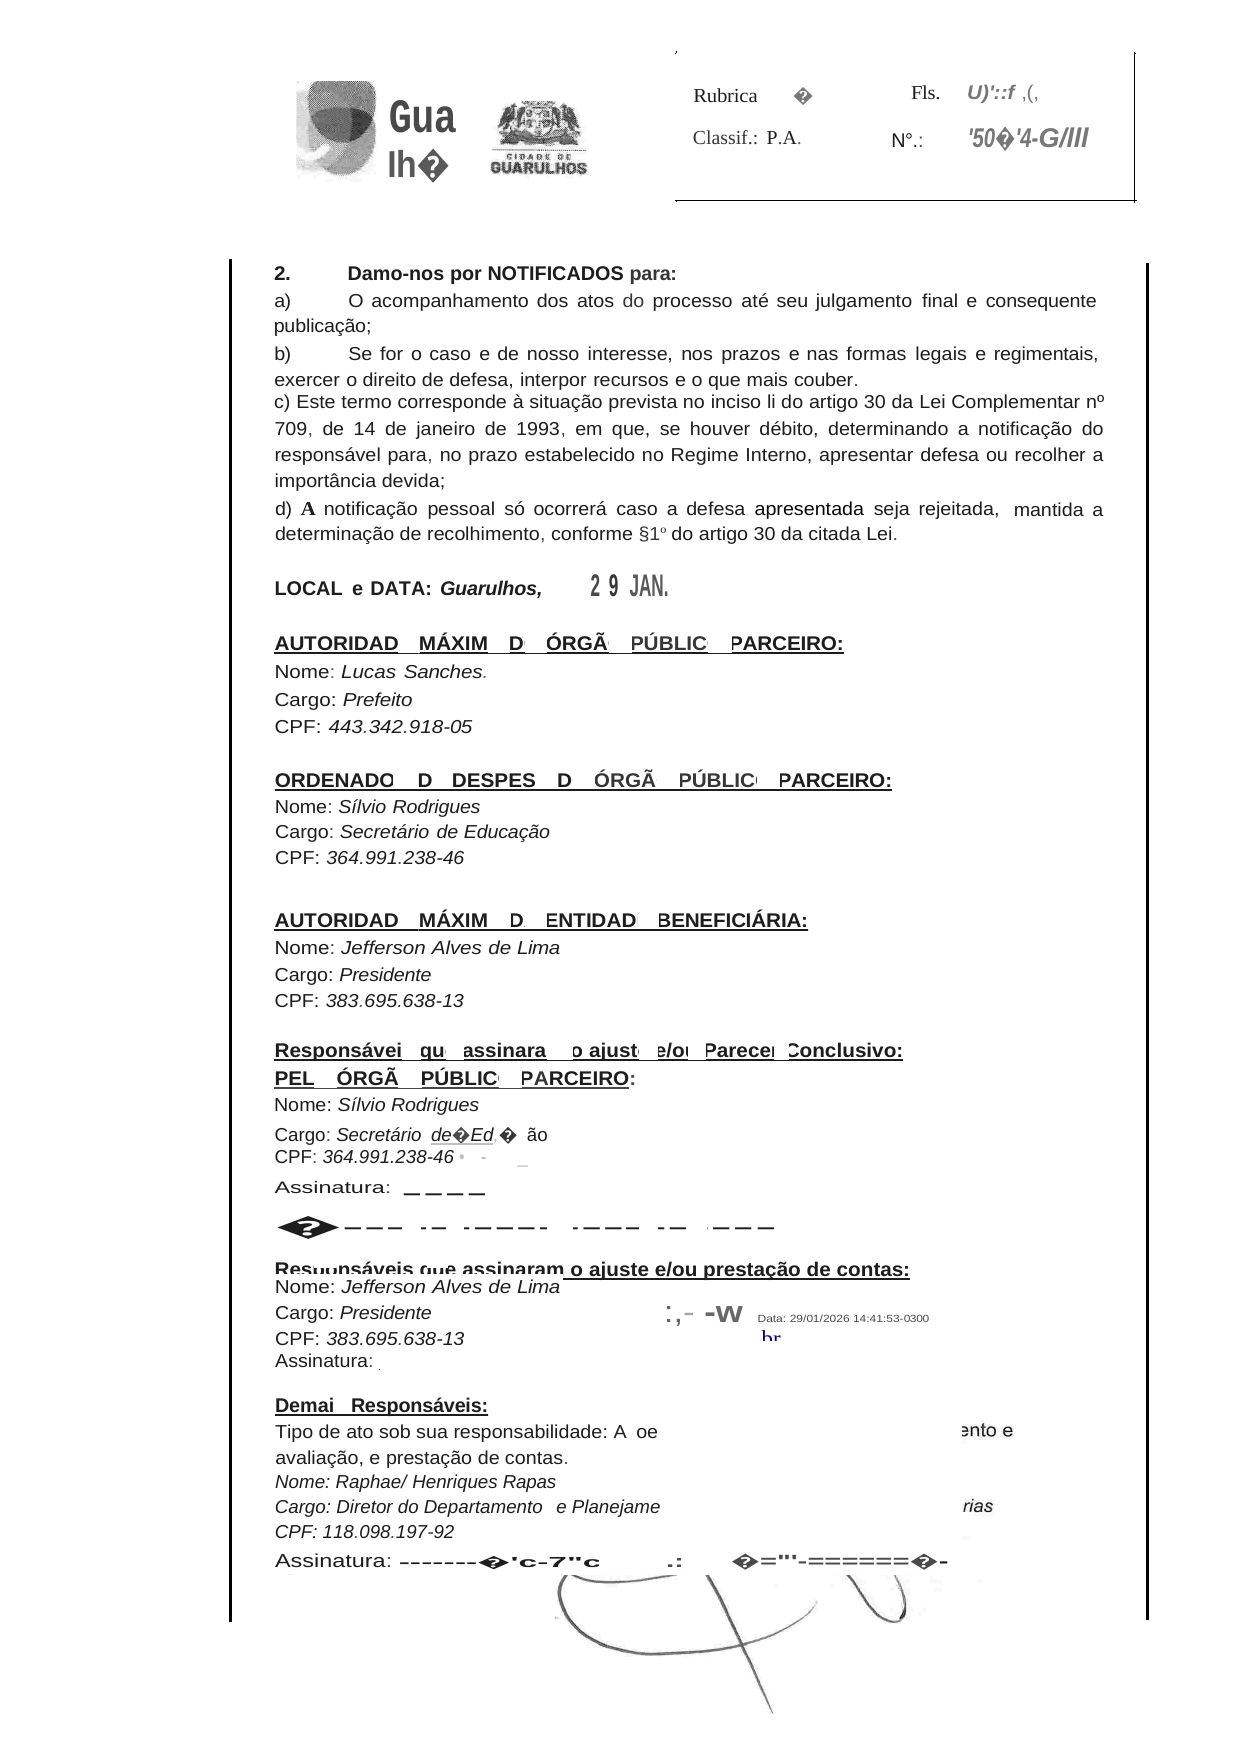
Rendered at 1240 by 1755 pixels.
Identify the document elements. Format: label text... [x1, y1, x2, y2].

text exercer o direito de defesa, interpor recursos e o que mais couber. [274, 368, 1107, 390]
text CPF: 364.991.238-46 [275, 847, 898, 868]
text Nome: Raphae/ Henriques Rapas [275, 1472, 962, 1493]
text Nome: Lucas Sanches. [274, 661, 849, 683]
text a) [274, 290, 294, 312]
text AUTORIDADE MÁXIMA DA ENTIDADE BENEFICIÁRIA: [547, 909, 638, 929]
text LOCAL e DATA: Guarulhos, 2 9 JAN. 2026 [274, 567, 710, 606]
text Nome: Sílvio Rodrigues [274, 795, 898, 817]
text Nome: Sílvio Rodrigues [274, 1094, 981, 1116]
text b) [274, 342, 294, 364]
text Se for o caso e de nosso interesse, nos prazos e nas formas legais e regimentais, [348, 342, 1104, 364]
text Assinatura: [275, 1350, 986, 1372]
text CPF: 443.342.918-05 [274, 716, 849, 737]
text Nome: Jefferson Alves de Lima [274, 1275, 563, 1297]
text Responsáveis que assinaram o ajuste e/ou prestação de contas: PELA ENTIDADE PARCEIRA: [448, 1258, 957, 1290]
text Damo-nos por NOTIFICADOS para: [347, 262, 1104, 285]
text Demais Responsáveis: [351, 1394, 962, 1416]
text Cargo: Diretor do Departamento e Planejame CPF: 118.098.197-92 [274, 1496, 698, 1542]
text Classif.: P.A. N°.: '50�'4-G/lll [693, 122, 1134, 153]
text AUTORIDADE MÁXIMA DO ÓRGÃO PÚBLICO PARCEIRO: [274, 632, 849, 655]
text Cargo: Secretário de Educação [275, 821, 898, 842]
text 2. [274, 262, 294, 285]
text mantida a [1013, 499, 1106, 521]
text Cargo: Presidente [274, 964, 815, 985]
text d) A notificação pessoal só ocorrerá caso a defesa apresentada seja rejeitada, determinação de recolhimento, conforme §1º do artigo 30 da citada Lei. [275, 497, 1003, 544]
text Cargo: Prefeito [274, 689, 849, 710]
text O acompanhamento dos atos do processo até seu julgamento final e consequente [348, 290, 1104, 312]
text Cargo: Secretário de�Ed,� ão CPF: 364.991.238-46 • - _ [274, 1124, 552, 1168]
text Assinatura: -------�'c-7"c. .: �="'-======�-�- -- [275, 1550, 962, 1575]
text Rubrica � Fls. U)'::f ,(, [693, 81, 1134, 106]
text Nome: Jefferson Alves de Lima [274, 937, 815, 959]
text ORDENADOR DE DESPESA DO ÓRGÃO PÚBLICO PARCEIRO: [274, 769, 898, 792]
text Demais Responsáveis: [275, 1394, 333, 1414]
text :,- -w Data: 29/01/2026 14:41:53-0300 [664, 1294, 930, 1329]
text AUTORIDADE MÁXIMA DA ENTIDADE BENEFICIÁRIA: [274, 909, 398, 929]
text Verifique em https://validar.iti.gov.br [761, 1325, 962, 1340]
text Cargo: Presidente [275, 1302, 563, 1323]
text Responsáveis que assinaram o ajuste e/ou Parecer Conclusivo: PELO ÓRGÃO PÚBLICO PARCEIRO: [274, 1039, 957, 1089]
text AUTORIDADE MÁXIMA DA ENTIDADE BENEFICIÁRIA: [659, 909, 815, 931]
text Assinatura: ----�-------------------- [274, 1175, 981, 1243]
text publicação; [274, 315, 375, 336]
text Ih� [387, 143, 460, 186]
text AUTORIDADE MÁXIMA DA ENTIDADE BENEFICIÁRIA: [420, 909, 488, 929]
text c) Este termo corresponde à situação prevista no inciso li do artigo 30 da Lei Complementar nº 709, de 14 de janeiro de 1993, em que, se houver débito, determinando a notificação do responsável para, no prazo estabelecido no Regime Interno, apresentar defesa ou recolher a importância devida; [274, 391, 1105, 491]
text Gua [388, 90, 460, 143]
text CPF: 383.695.638-13 [275, 1328, 563, 1348]
text CPF: 383.695.638-13 [274, 990, 815, 1011]
text Tipo de ato sob sua responsabilidade: A oe avaliação, e prestação de contas. [275, 1421, 698, 1468]
